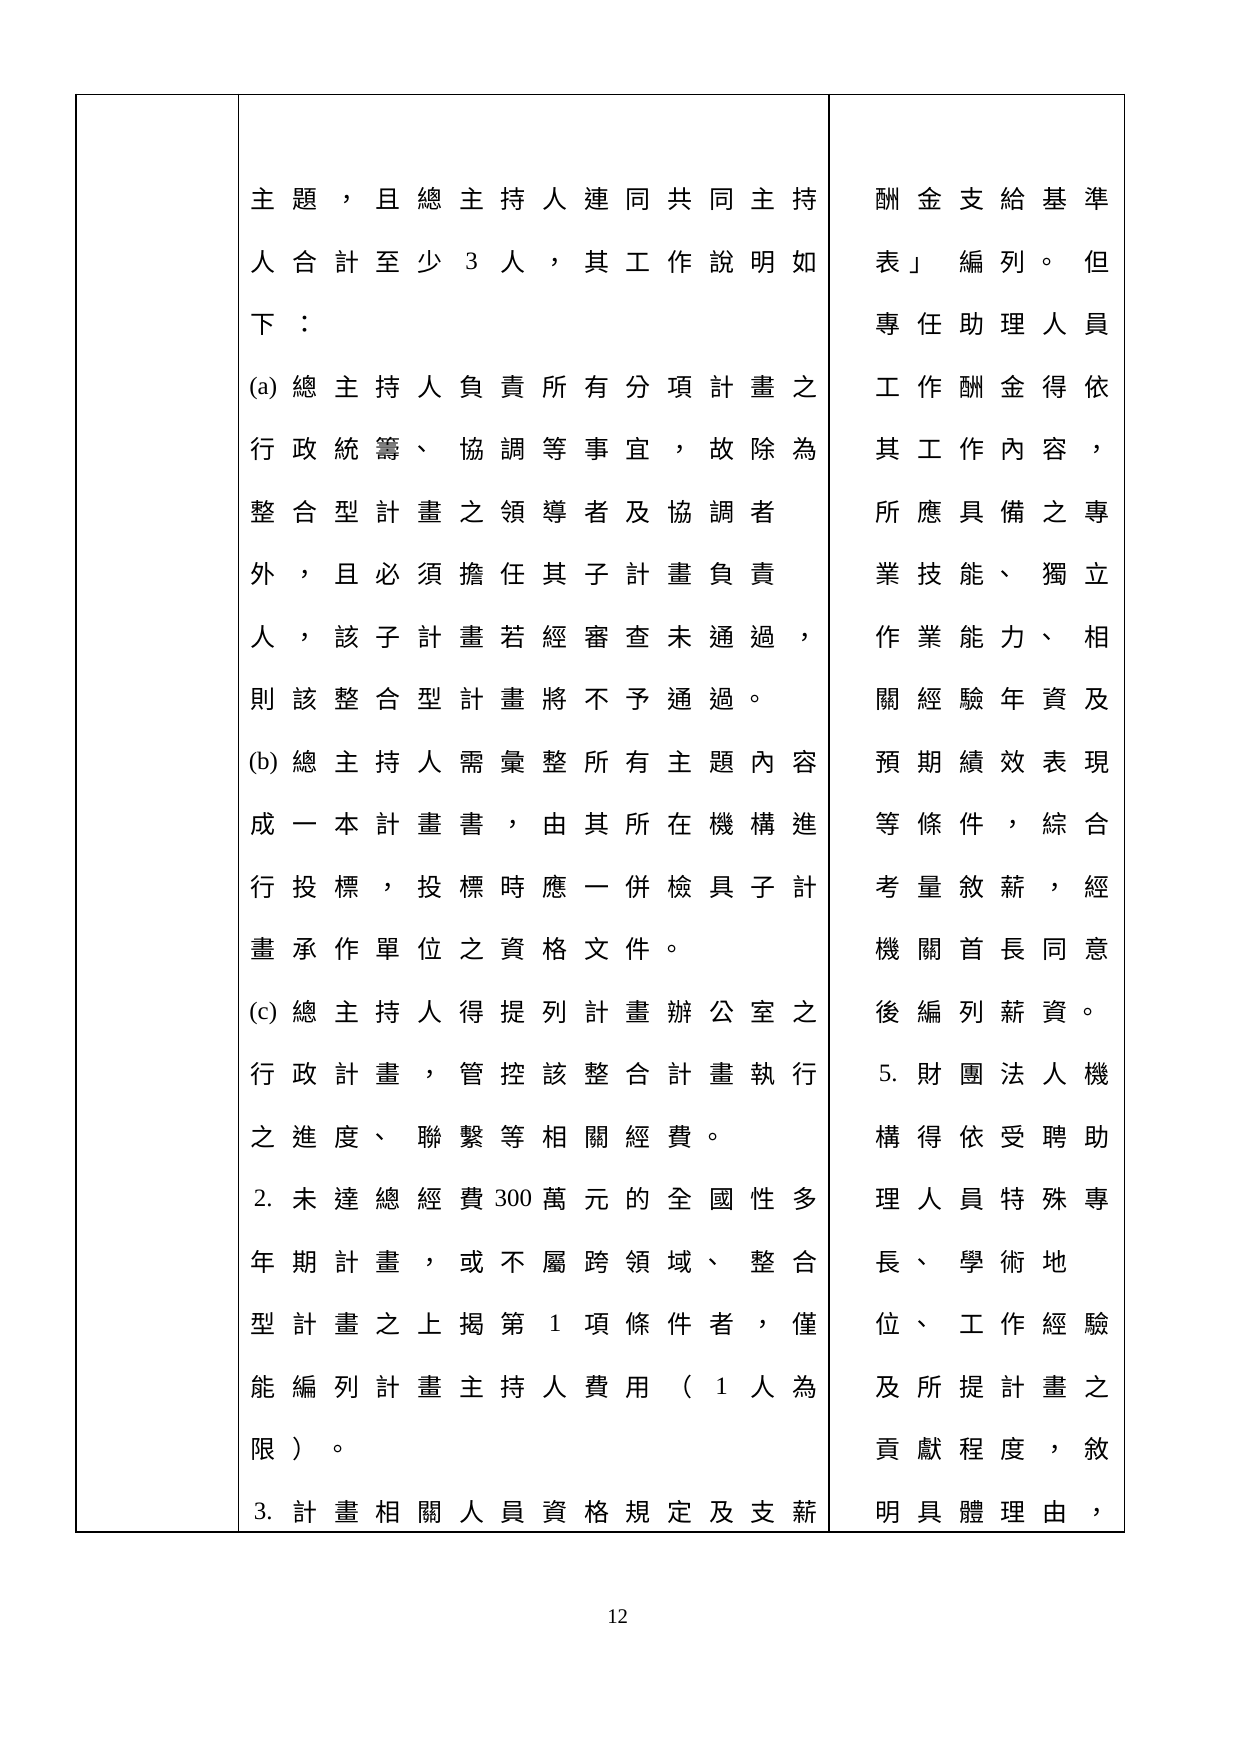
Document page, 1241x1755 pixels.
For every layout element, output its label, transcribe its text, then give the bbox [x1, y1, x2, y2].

table_cell 酬金支給基準表」編列。但專任助理人員工作酬金得依其工作內容，所應具備之專業技能、獨立作業能力、相關經驗年資及預期績效表現等條件，綜合考量敘薪，經機關首長同意後編列薪資。 5.財團法人機構得依受聘助理人員特殊專長、學術地位、工作經驗及所提計畫之貢獻程度，敘明具體理由， [830, 95, 1124, 1531]
table_cell 人事費 計畫主持人 協同主持人／兼任研究員 博士後研究員（專任） 研究助理薪資 5.保險 6.公提離職儲金或公提退休金 [77, 95, 238, 1531]
table_cell 主題，且總主持人連同共同主持人合計至少3人，其工作說明如下： (a)總主持人負責所有分項計畫之行政統籌、協調等事宜，故除為整合型計畫之領導者及協調者外，且必須擔任其子計畫負責人，該子計畫若經審查未通過，則該整合型計畫將不予通過。 (b)總主持人需彙整所有主題內容成一本計畫書，由其所在機構進行投標，投標時應一併檢具子計畫承作單位之資格文件。 (c)總主持人得提列計畫辦公室之行政計畫，管控該整合計畫執行之進度、聯繫等相關經費。 2.未達總經費300萬元的全國性多年期計畫，或不屬跨領域、整合型計畫之上揭第1項條件者，僅能編列計畫主持人費用（1人為限）。 3.計畫相關人員資格規定及支薪 [239, 95, 828, 1531]
